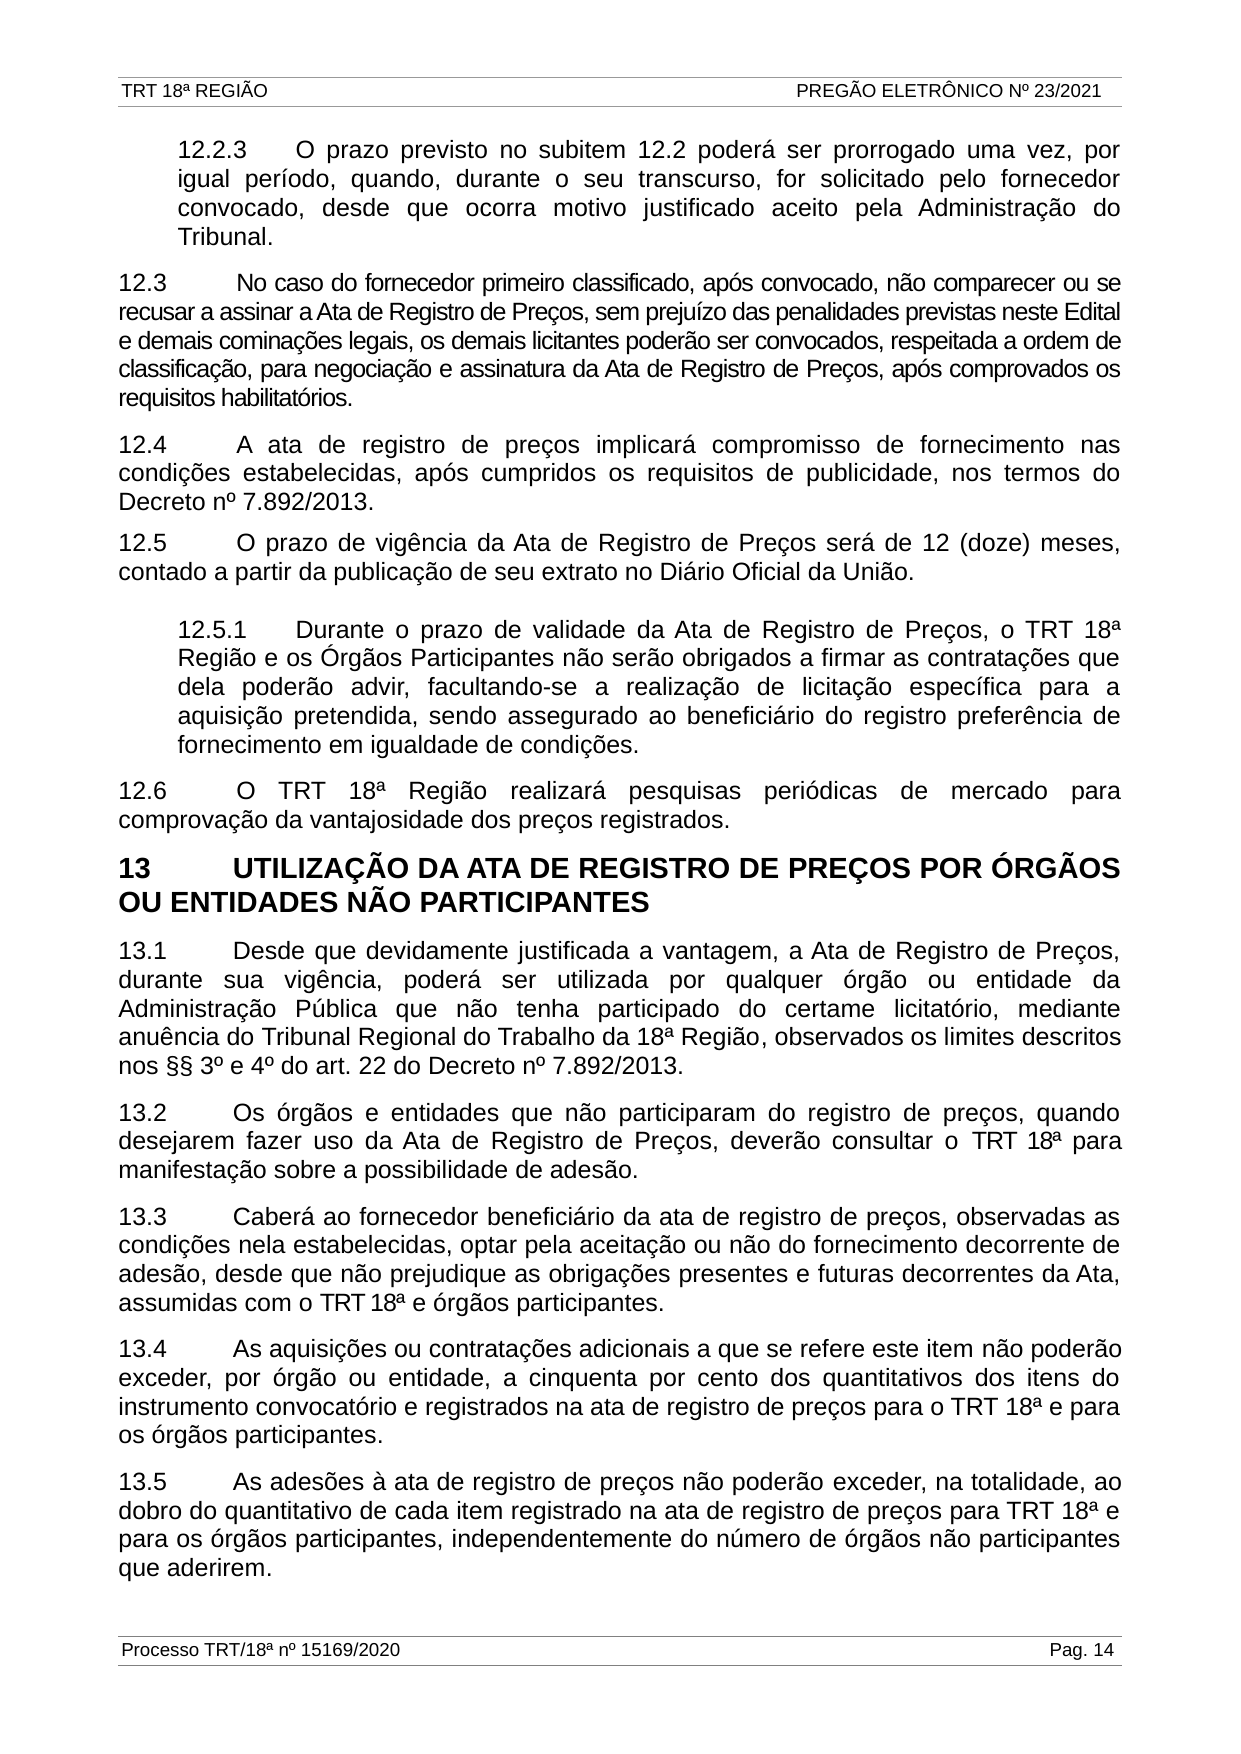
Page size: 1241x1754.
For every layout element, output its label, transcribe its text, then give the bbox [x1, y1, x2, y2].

text 12.6 O TRT 18ª Região realizará pesquisas periódicas de mercado para comprovação da vantajosidade dos preços registrados. [118, 776, 1122, 834]
text 13.2 Os órgãos e entidades que não participaram do registro de preços, quando desejarem fazer uso da Ata de Registro de Preços, deverão consultar o TRT 18ª para manifestação sobre a possibilidade de adesão. [118, 1098, 1122, 1184]
text 13.5 As adesões à ata de registro de preços não poderão exceder, na totalidade, ao dobro do quantitativo de cada item registrado na ata de registro de preços para TRT 18ª e para os órgãos participantes, independentemente do número de órgãos não participantes que aderirem. [118, 1467, 1122, 1582]
text 13 UTILIZAÇÃO DA ATA DE REGISTRO DE PREÇOS POR ÓRGÃOS OU ENTIDADES NÃO PARTICIPANTES [118, 851, 1122, 918]
text 13.1 Desde que devidamente justificada a vantagem, a Ata de Registro de Preços, durante sua vigência, poderá ser utilizada por qualquer órgão ou entidade da Administração Pública que não tenha participado do certame licitatório, mediante anuência do Tribunal Regional do Trabalho da 18ª Região, observados os limites descritos nos §§ 3º e 4º do art. 22 do Decreto nº 7.892/2013. [118, 936, 1122, 1080]
text 12.3 No caso do fornecedor primeiro classificado, após convocado, não comparecer ou se recusar a assinar a Ata de Registro de Preços, sem prejuízo das penalidades previstas neste Edital e demais cominações legais, os demais licitantes poderão ser convocados, respeitada a ordem de classificação, para negociação e assinatura da Ata de Registro de Preços, após comprovados os requisitos habilitatórios. [118, 268, 1122, 412]
text 13.3 Caberá ao fornecedor beneficiário da ata de registro de preços, observadas as condições nela estabelecidas, optar pela aceitação ou não do fornecimento decorrente de adesão, desde que não prejudique as obrigações presentes e futuras decorrentes da Ata, assumidas com o TRT 18ª e órgãos participantes. [118, 1202, 1122, 1317]
text 12.4 A ata de registro de preços implicará compromisso de fornecimento nas condições estabelecidas, após cumpridos os requisitos de publicidade, nos termos do Decreto nº 7.892/2013. [118, 430, 1122, 516]
list 12.2.3 O prazo previsto no subitem 12.2 poderá ser prorrogado uma vez, por igual período, quando, durante o seu transcurso, for solicitado pelo fornecedor convocado, desde que ocorra motivo justificado aceito pela Administração do Tribunal. [177, 136, 1122, 251]
text 12.5 O prazo de vigência da Ata de Registro de Preços será de 12 (doze) meses, contado a partir da publicação de seu extrato no Diário Oficial da União. [118, 528, 1122, 585]
text 13.4 As aquisições ou contratações adicionais a que se refere este item não poderão exceder, por órgão ou entidade, a cinquenta por cento dos quantitativos dos itens do instrumento convocatório e registrados na ata de registro de preços para o TRT 18ª e para os órgãos participantes. [118, 1334, 1122, 1449]
text 12.5.1 Durante o prazo de validade da Ata de Registro de Preços, o TRT 18ª Região e os Órgãos Participantes não serão obrigados a firmar as contratações que dela poderão advir, facultando-se a realização de licitação específica para a aquisição pretendida, sendo assegurado ao beneficiário do registro preferência de fornecimento em igualdade de condições. [177, 615, 1122, 758]
